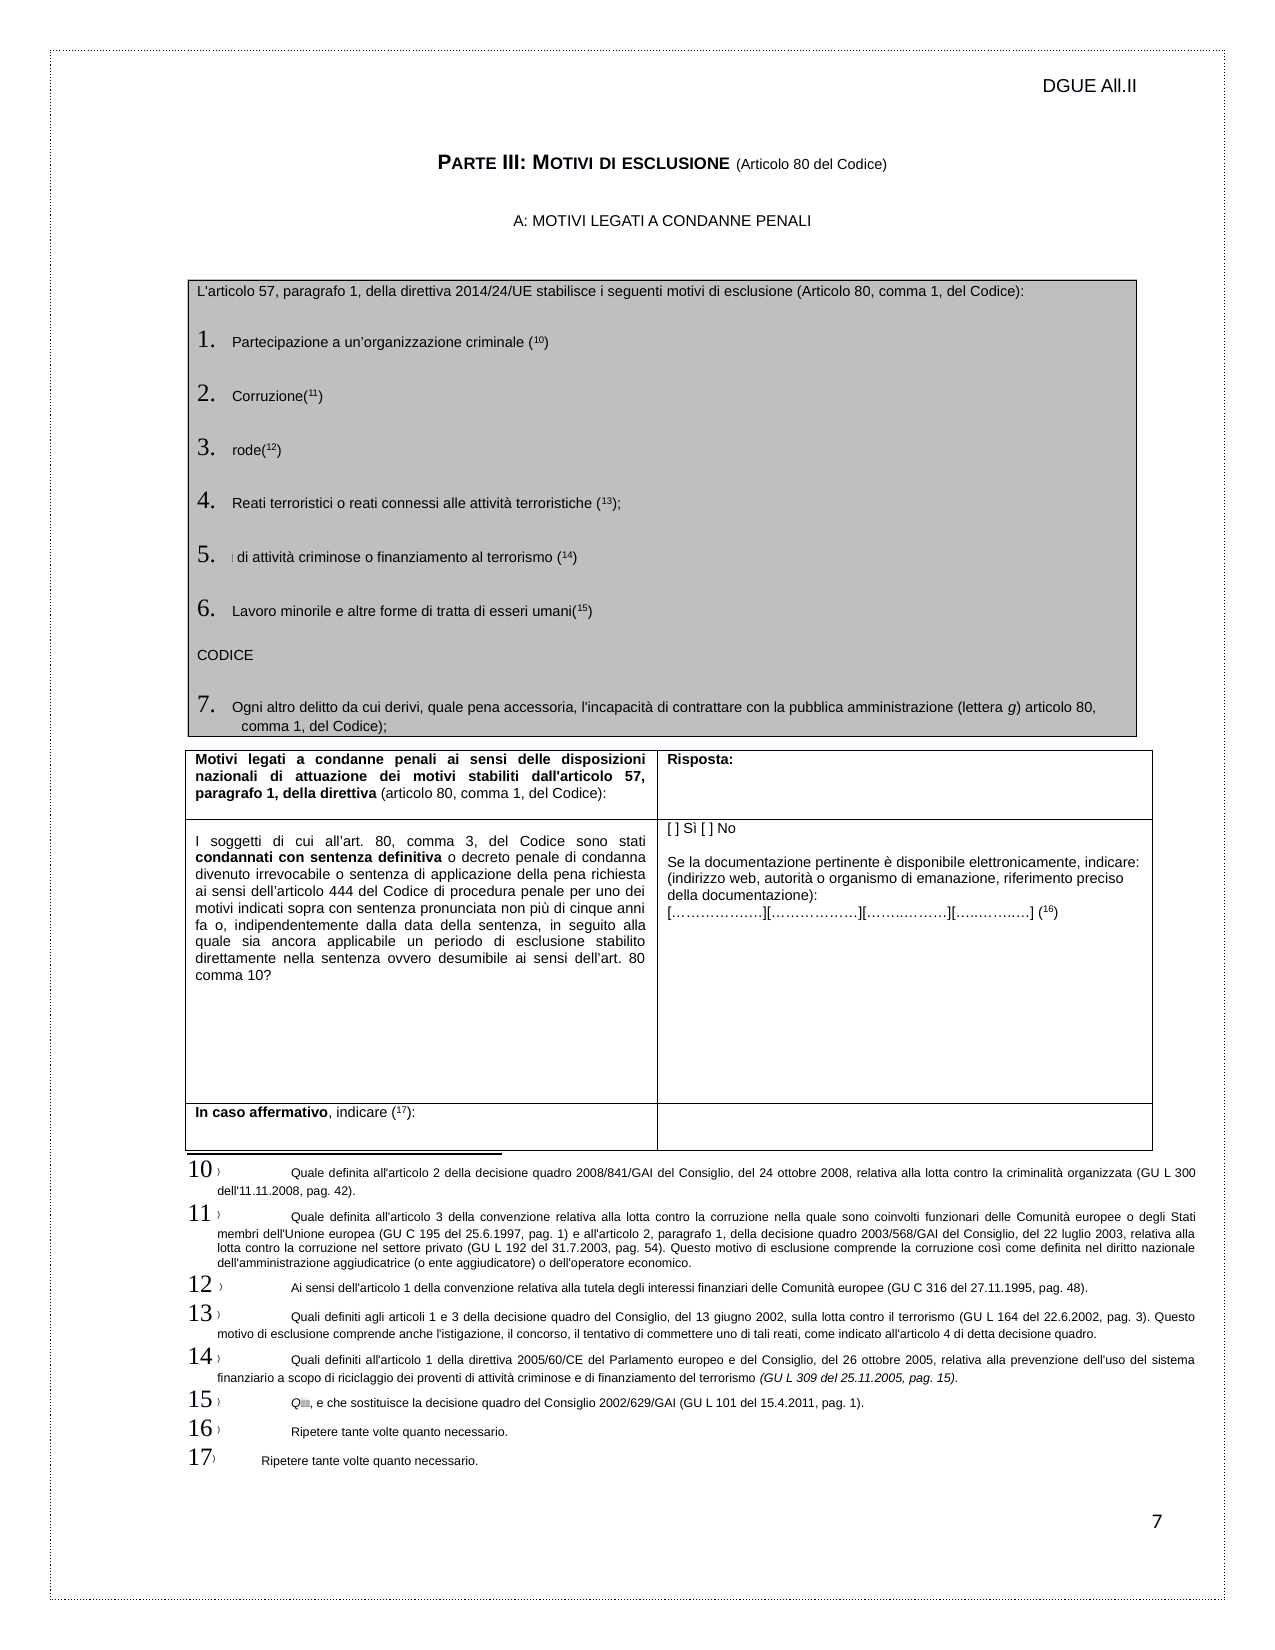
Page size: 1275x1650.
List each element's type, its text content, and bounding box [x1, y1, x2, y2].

table_header Motivi legati a condanne penali ai sensi delle disposizioni nazionali di attuazione dei motivi stabiliti dall'articolo 57, paragrafo 1, della direttiva (articolo 80, comma 1, del Codice): [186, 751, 657, 819]
list ) Quale definita all'articolo 2 della decisione quadro 2008/841/GAI del Consiglio, del 24 ottobre 2008, relativa alla lotta contro la criminalità organizzata (GU L 300 dell'11.11.2008, pag. 42). [187, 1154, 1197, 1198]
title Parte III: Motivi di esclusione (Articolo 80 del Codice) [187, 150, 1137, 174]
list ) Ai sensi dell'articolo 1 della convenzione relativa alla tutela degli interessi finanziari delle Comunità europee (GU C 316 del 27.11.1995, pag. 48). [187, 1269, 1197, 1298]
text CODICE [189, 644, 1136, 664]
list Reati terroristici o reati connessi alle attività terroristiche (); [189, 482, 1136, 514]
list Riciclaggio di proventi di attività criminose o finanziamento al terrorismo (); [189, 536, 1136, 568]
table_cell [ ] Sì [ ] No Se la documentazione pertinente è disponibile elettronicamente, indicare: (indirizzo web, autorità o organismo di emanazione, riferimento preciso della documentazione): […………….…][………………][……..………][…..……..…] () [658, 820, 1152, 1103]
table_cell I soggetti di cui all’art. 80, comma 3, del Codice sono stati condannati con sentenza definitiva o decreto penale di condanna divenuto irrevocabile o sentenza di applicazione della pena richiesta ai sensi dell’articolo 444 del Codice di procedura penale per uno dei motivi indicati sopra con sentenza pronunciata non più di cinque anni fa o, indipendentemente dalla data della sentenza, in seguito alla quale sia ancora applicabile un periodo di esclusione stabilito direttamente nella sentenza ovvero desumibile ai sensi dell’art. 80 comma 10? [186, 820, 657, 1103]
list ) Quali definiti all'articolo 1 della direttiva 2005/60/CE del Parlamento europeo e del Consiglio, del 26 ottobre 2005, relativa alla prevenzione dell'uso del sistema finanziario a scopo di riciclaggio dei proventi di attività criminose e di finanziamento del terrorismo (GU L 309 del 25.11.2005, pag. 15). [187, 1341, 1197, 1384]
list Ogni altro delitto da cui derivi, quale pena accessoria, l'incapacità di contrattare con la pubblica amministrazione (lettera g) articolo 80, comma 1, del Codice); [189, 686, 1136, 736]
table_cell [658, 1104, 1152, 1150]
list Lavoro minorile e altre forme di tratta di esseri umani() [189, 590, 1136, 622]
list Corruzione() [189, 375, 1136, 407]
list Partecipazione a un’organizzazione criminale () [189, 321, 1136, 353]
table_cell In caso affermativo, indicare (): la data della condanna, del decreto penale di condanna o della sentenza di applicazione della pena su richiesta, la relativa durata e il reato commesso tra quelli riportati all’articolo 80, comma 1, lettera da a) a g) del Codice e i motivi di condanna, b) dati identificativi delle persone condannate [ ]; c) se stabilita direttamente nella sentenza di condanna la durata della pena accessoria, indicare: [186, 1104, 657, 1150]
title A: Motivi legati a condanne penali [187, 211, 1137, 229]
text L'articolo 57, paragrafo 1, della direttiva 2014/24/UE stabilisce i seguenti motivi di esclusione (Articolo 80, comma 1, del Codice): [189, 281, 1136, 299]
list ) Quali definiti agli articoli 1 e 3 della decisione quadro del Consiglio, del 13 giugno 2002, sulla lotta contro il terrorismo (GU L 164 del 22.6.2002, pag. 3). Questo motivo di esclusione comprende anche l'istigazione, il concorso, il tentativo di commettere uno di tali reati, come indicato all'articolo 4 di detta decisione quadro. [187, 1298, 1197, 1341]
list ) Quale definita all'articolo 3 della convenzione relativa alla lotta contro la corruzione nella quale sono coinvolti funzionari delle Comunità europee o degli Stati membri dell'Unione europea (GU C 195 del 25.6.1997, pag. 1) e all'articolo 2, paragrafo 1, della decisione quadro 2003/568/GAI del Consiglio, del 22 luglio 2003, relativa alla lotta contro la corruzione nel settore privato (GU L 192 del 31.7.2003, pag. 54). Questo motivo di esclusione comprende la corruzione così come definita nel diritto nazionale dell'amministrazione aggiudicatrice (o ente aggiudicatore) o dell'operatore economico. [187, 1198, 1197, 1269]
list ) Quali definiti all'articolo 2 della direttiva 2011/36/UE del Parlamento europeo e del Consiglio, del 5 aprile 2011, concernente la prevenzione e la repressione della tratta di esseri umani e la protezione delle vittime, e che sostituisce la decisione quadro del Consiglio 2002/629/GAI (GU L 101 del 15.4.2011, pag. 1). [187, 1384, 1197, 1413]
list Frode(); [189, 429, 1136, 461]
table_header Risposta: [658, 751, 1152, 819]
